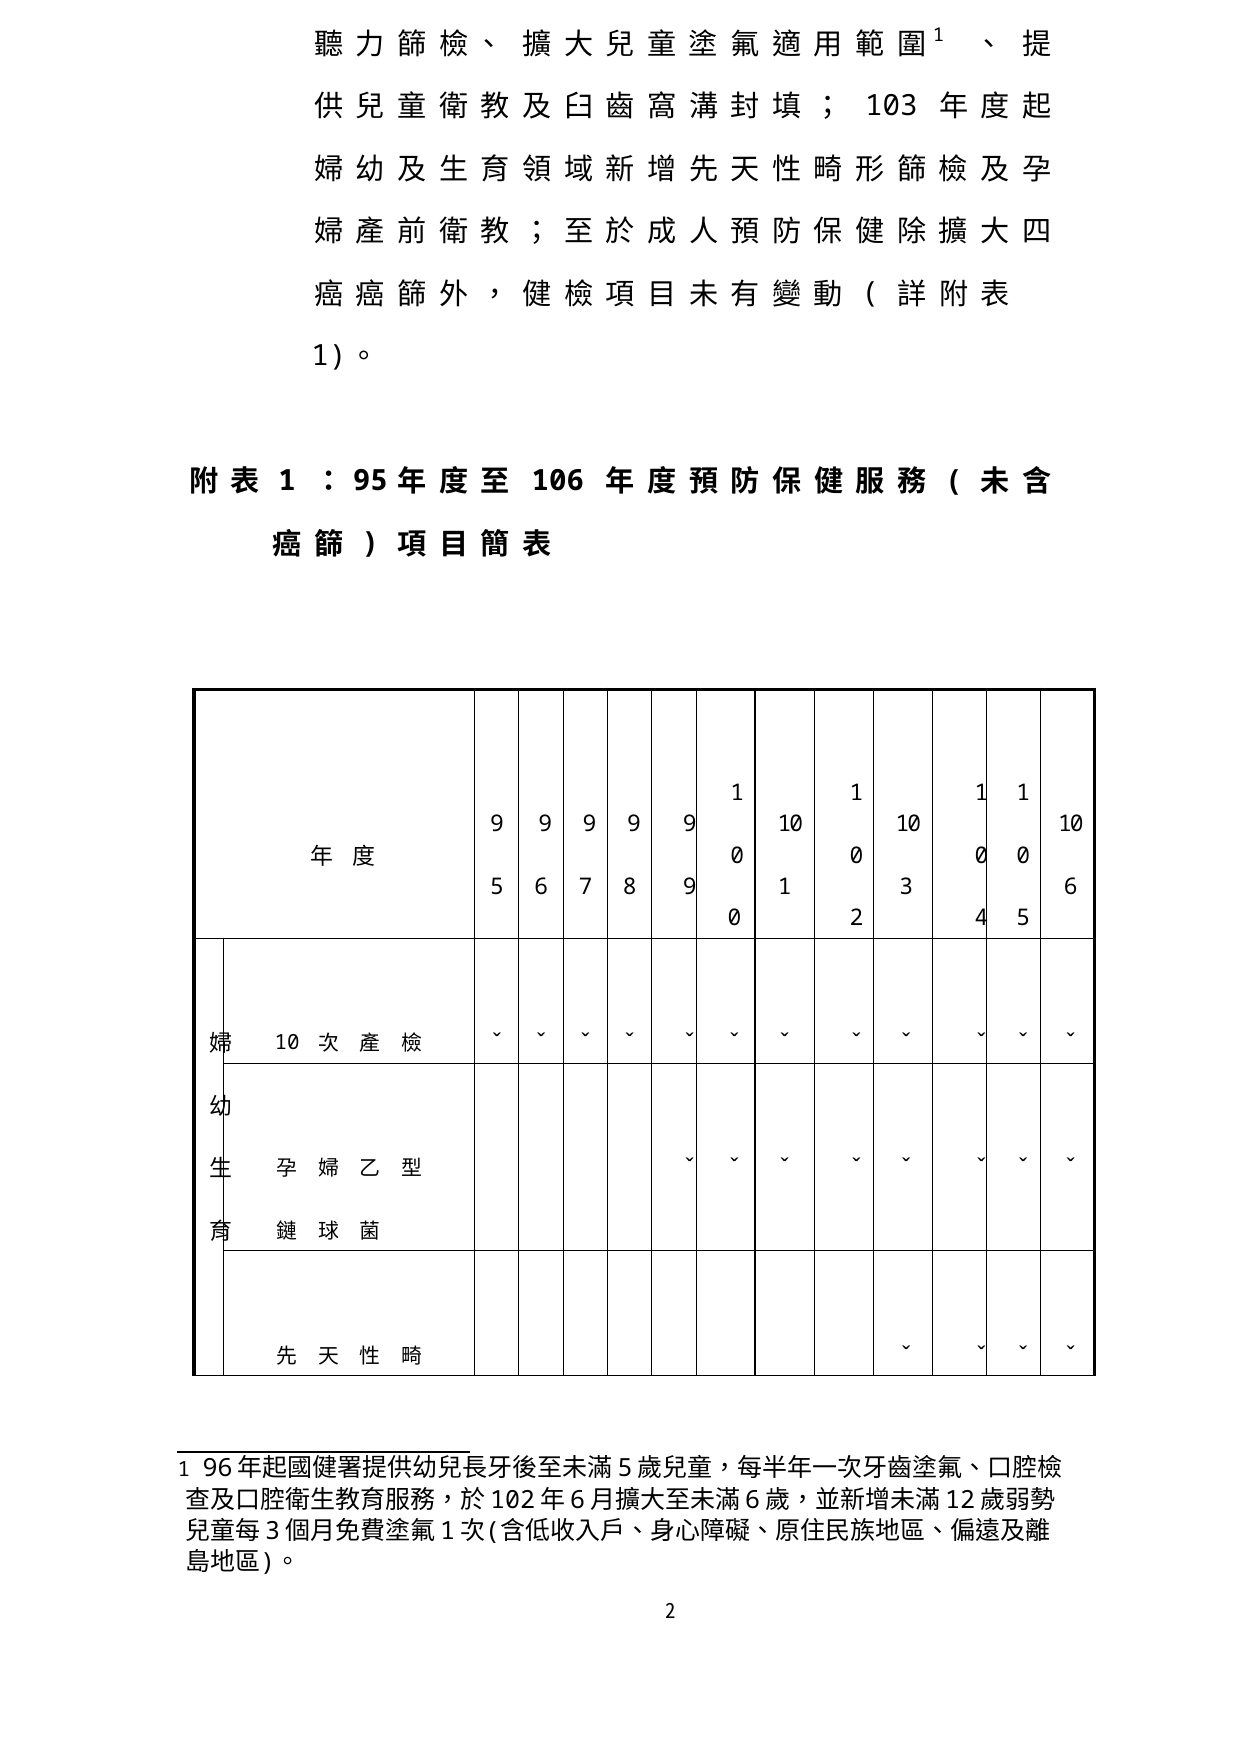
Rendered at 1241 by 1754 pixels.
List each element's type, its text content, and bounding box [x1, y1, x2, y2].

table_header 100 [697, 691, 754, 937]
table_header 年度 [196, 691, 474, 937]
table_cell ˇ [475, 939, 518, 1062]
table_cell [608, 1064, 651, 1250]
table_cell ˇ [1041, 1064, 1093, 1250]
table_cell [475, 1251, 518, 1375]
table_cell [756, 1251, 814, 1375]
table_cell [475, 1064, 518, 1250]
table_cell ˇ [697, 1064, 754, 1250]
table_cell [519, 1251, 563, 1375]
table_header 102 [815, 691, 873, 937]
table_cell ˇ [652, 939, 696, 1062]
table_cell 10次產檢 [224, 939, 474, 1062]
table_header 97 [564, 691, 607, 937]
table_header 101 [756, 691, 814, 937]
table_cell ˇ [756, 939, 814, 1062]
table_header 95 [475, 691, 518, 937]
table_cell [519, 1064, 563, 1250]
table_cell ˇ [652, 1064, 696, 1250]
table_cell ˇ [697, 939, 754, 1062]
table_header 99 [652, 691, 696, 937]
table_cell ˇ [815, 939, 873, 1062]
table_header 103 [874, 691, 932, 937]
table_header 104 [933, 691, 986, 937]
table_cell ˇ [519, 939, 563, 1062]
table_cell 先天性畸 [224, 1251, 474, 1375]
table_cell ˇ [874, 1064, 932, 1250]
table_cell [652, 1251, 696, 1375]
table_cell ˇ [874, 939, 932, 1062]
text 附表1：95年度至106年度預防保健服務(未含癌篩)項目簡表 [183, 500, 1058, 687]
text 96年起國健署提供幼兒長牙後至未滿5歲兒童，每半年一次牙齒塗氟、口腔檢查及口腔衛生教育服務，於102年6月擴大至未滿6歲，並新增未滿12歲弱勢兒童每3個月免費塗氟1次(含低收入戶、身心障礙、原住民族地區、偏遠及離島地區)。 [177, 1452, 1063, 1577]
text 我國預防保健服務可分為婦幼與生育、兒童及青少年、成人及中老年保健及四癌篩檢等範疇，其中95年度至100年度期間，除99年度擴大四癌篩檢(子宮頸抹片檢查、乳房X光攝影檢查、定量免疫法糞便潛血檢查及口腔黏膜檢查)、低收入戶孕婦乙型鏈球菌篩檢外，多屬微調，101年起陸續於兒童及青少年保健領域，新增新生兒聽力篩檢、擴大兒童塗氟適用範圍、提供兒童衛教及臼齒窩溝封填；103年度起婦幼及生育領域新增先天性畸形篩檢及孕婦產前衛教；至於成人預防保健除擴大四癌癌篩外，健檢項目未有變動(詳附表1)。 [271, 0, 1058, 375]
table_cell ˇ [1041, 939, 1093, 1062]
table_cell ˇ [987, 939, 1040, 1062]
table_header 98 [608, 691, 651, 937]
table_cell ˇ [874, 1251, 932, 1375]
table_cell [608, 1251, 651, 1375]
table_cell ˇ [933, 1064, 986, 1250]
table_cell ˇ [564, 939, 607, 1062]
table_cell ˇ [756, 1064, 814, 1250]
table_cell ˇ [608, 939, 651, 1062]
table_header 105 [987, 691, 1040, 937]
table_cell [697, 1251, 754, 1375]
table_header 96 [519, 691, 563, 937]
table_cell ˇ [933, 1251, 986, 1375]
table_cell 孕婦乙型鏈球菌 [224, 1064, 474, 1250]
table_cell ˇ [933, 939, 986, 1062]
table_cell ˇ [815, 1064, 873, 1250]
table_cell ˇ [987, 1251, 1040, 1375]
table_header 106 [1041, 691, 1093, 937]
table_cell ˇ [987, 1064, 1040, 1250]
table_cell [564, 1251, 607, 1375]
table_cell ˇ [1041, 1251, 1093, 1375]
table_cell [815, 1251, 873, 1375]
table_cell [564, 1064, 607, 1250]
table_cell 婦 幼 生 育 [196, 939, 223, 1375]
